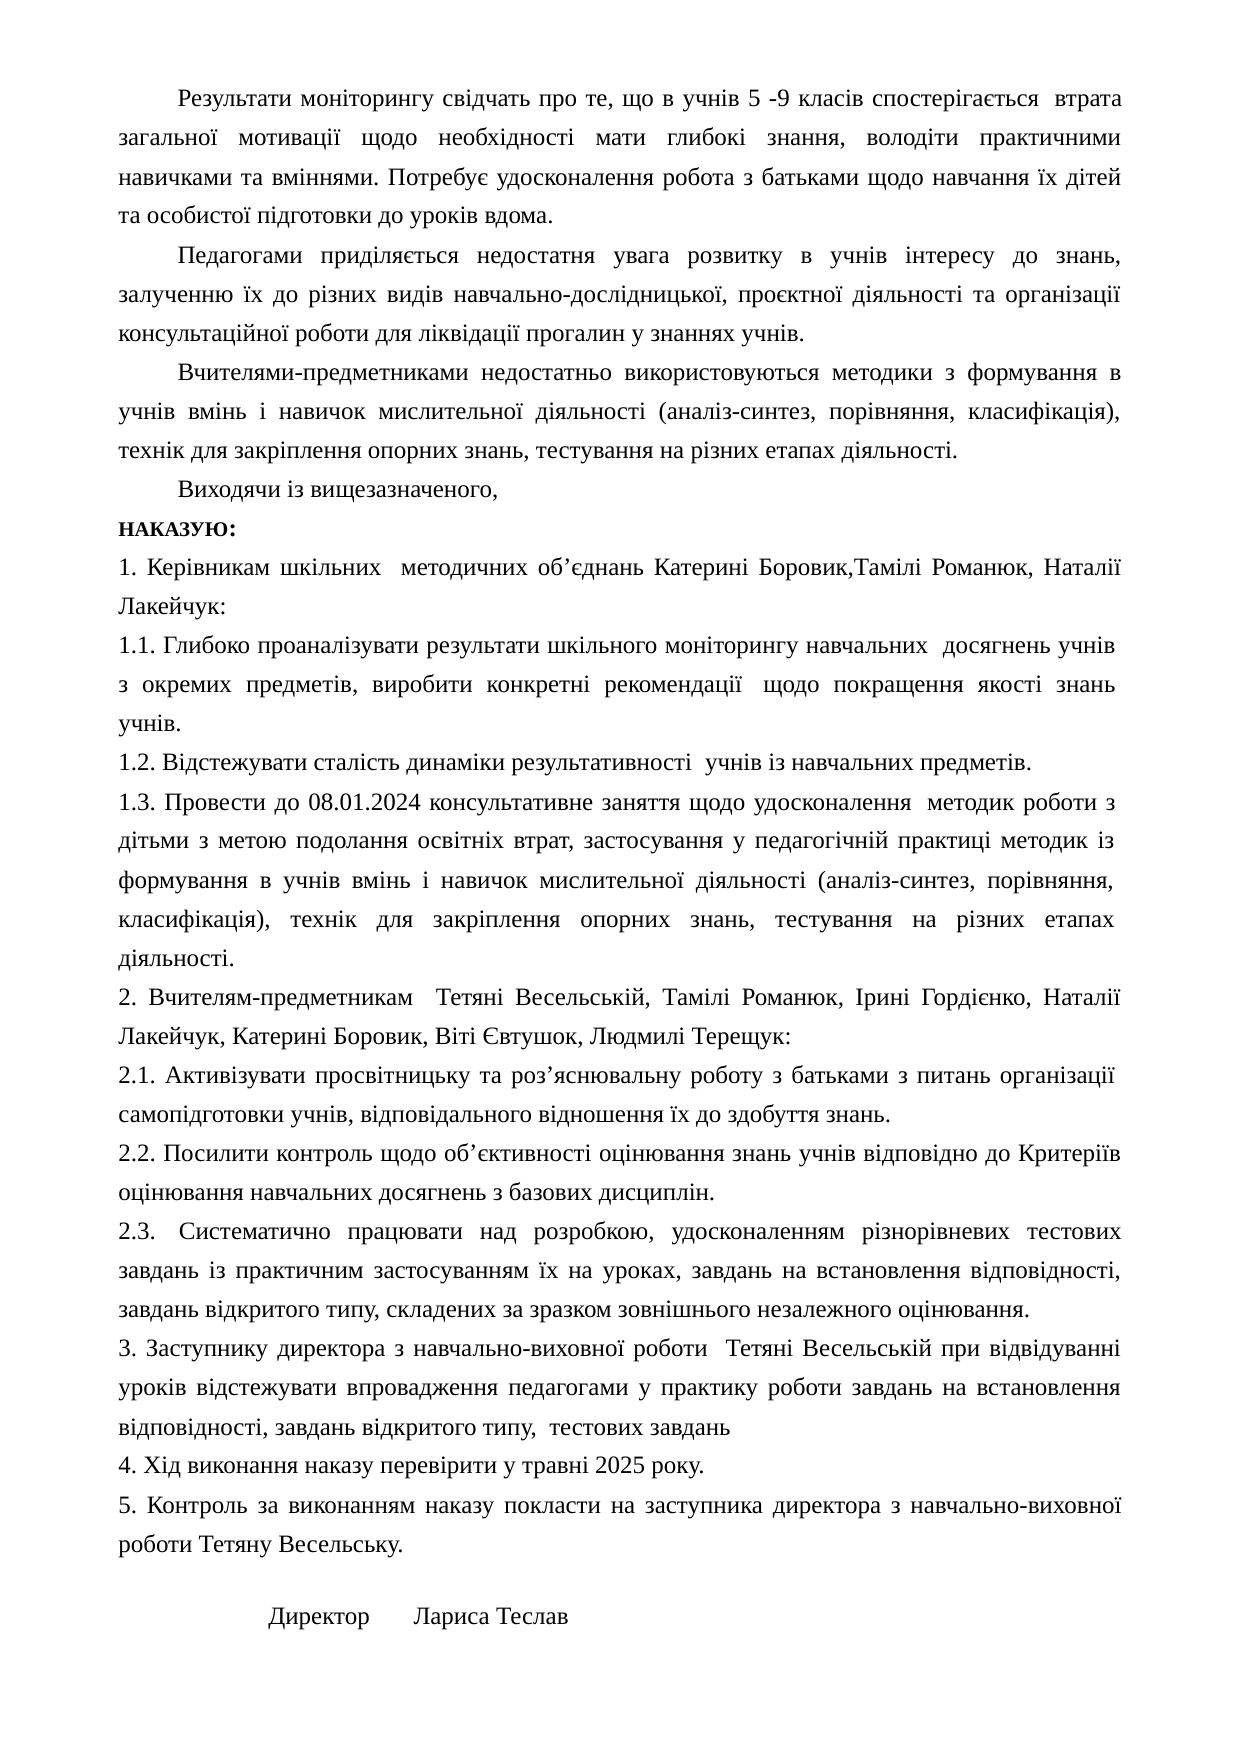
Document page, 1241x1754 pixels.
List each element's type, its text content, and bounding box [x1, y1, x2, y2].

text 1. Керівникам шкільних методичних об’єднань Катерині Боровик,Тамілі Романюк, Наталії Лакейчук: [118, 552, 1122, 620]
text 1.2. Відстежувати сталість динаміки результативності учнів із навчальних предметів. [118, 747, 1116, 776]
text 2.2. Посилити контроль щодо об’єктивності оцінювання знань учнів відповідно до Критеріїв оцінювання навчальних досягнень з базових дисциплін. [118, 1138, 1122, 1206]
text 2.1. Активізувати просвітницьку та роз’яснювальну роботу з батьками з питань організації самопідготовки учнів, відповідального відношення їх до здобуття знань. [118, 1060, 1122, 1128]
text Педагогами приділяється недостатня увага розвитку в учнів інтересу до знань, залученню їх до різних видів навчально-дослідницької, проєктної діяльності та організації консультаційної роботи для ліквідації прогалин у знаннях учнів. [118, 240, 1122, 347]
text Вчителями-предметниками недостатньо використовуються методики з формування в учнів вмінь і навичок мислительної діяльності (аналіз-синтез, порівняння, класифікація), технік для закріплення опорних знань, тестування на різних етапах діяльності. [118, 357, 1122, 464]
text 3. Заступнику директора з навчально-виховної роботи Тетяні Весельській при відвідуванні уроків відстежувати впровадження педагогами у практику роботи завдань на встановлення відповідності, завдань відкритого типу, тестових завдань [118, 1333, 1122, 1440]
text 5. Контроль за виконанням наказу покласти на заступника директора з навчально-виховної роботи Тетяну Весельську. [118, 1490, 1122, 1557]
text 1.3. Провести до 08.01.2024 консультативне заняття щодо удосконалення методик роботи з дітьми з метою подолання освітніх втрат, застосування у педагогічній практиці методик із формування в учнів вмінь і навичок мислительної діяльності (аналіз-синтез, порівняння, класифікація), технік для закріплення опорних знань, тестування на різних етапах діяльності. [118, 787, 1116, 972]
text 4. Хід виконання наказу перевірити у травні 2025 року. [118, 1451, 1122, 1479]
text 2. Вчителям-предметникам Тетяні Весельській, Тамілі Романюк, Ірині Гордієнко, Наталії Лакейчук, Катерині Боровик, Віті Євтушок, Людмилі Терещук: [118, 982, 1122, 1050]
text Директор Лариса Теслав [118, 1568, 1122, 1629]
text НАКАЗУЮ: [118, 513, 1122, 542]
text 2.3. Систематично працювати над розробкою, удосконаленням різнорівневих тестових завдань із практичним застосуванням їх на уроках, завдань на встановлення відповідності, завдань відкритого типу, складених за зразком зовнішнього незалежного оцінювання. [118, 1216, 1122, 1323]
text Результати моніторингу свідчать про те, що в учнів 5 -9 класів спостерігається втрата загальної мотивації щодо необхідності мати глибокі знання, володіти практичними навичками та вміннями. Потребує удосконалення робота з батьками щодо навчання їх дітей та особистої підготовки до уроків вдома. [118, 83, 1122, 229]
text 1.1. Глибоко проаналізувати результати шкільного моніторингу навчальних досягнень учнів з окремих предметів, виробити конкретні рекомендації щодо покращення якості знань учнів. [118, 630, 1116, 737]
text Виходячи із вищезазначеного, [118, 474, 1122, 503]
